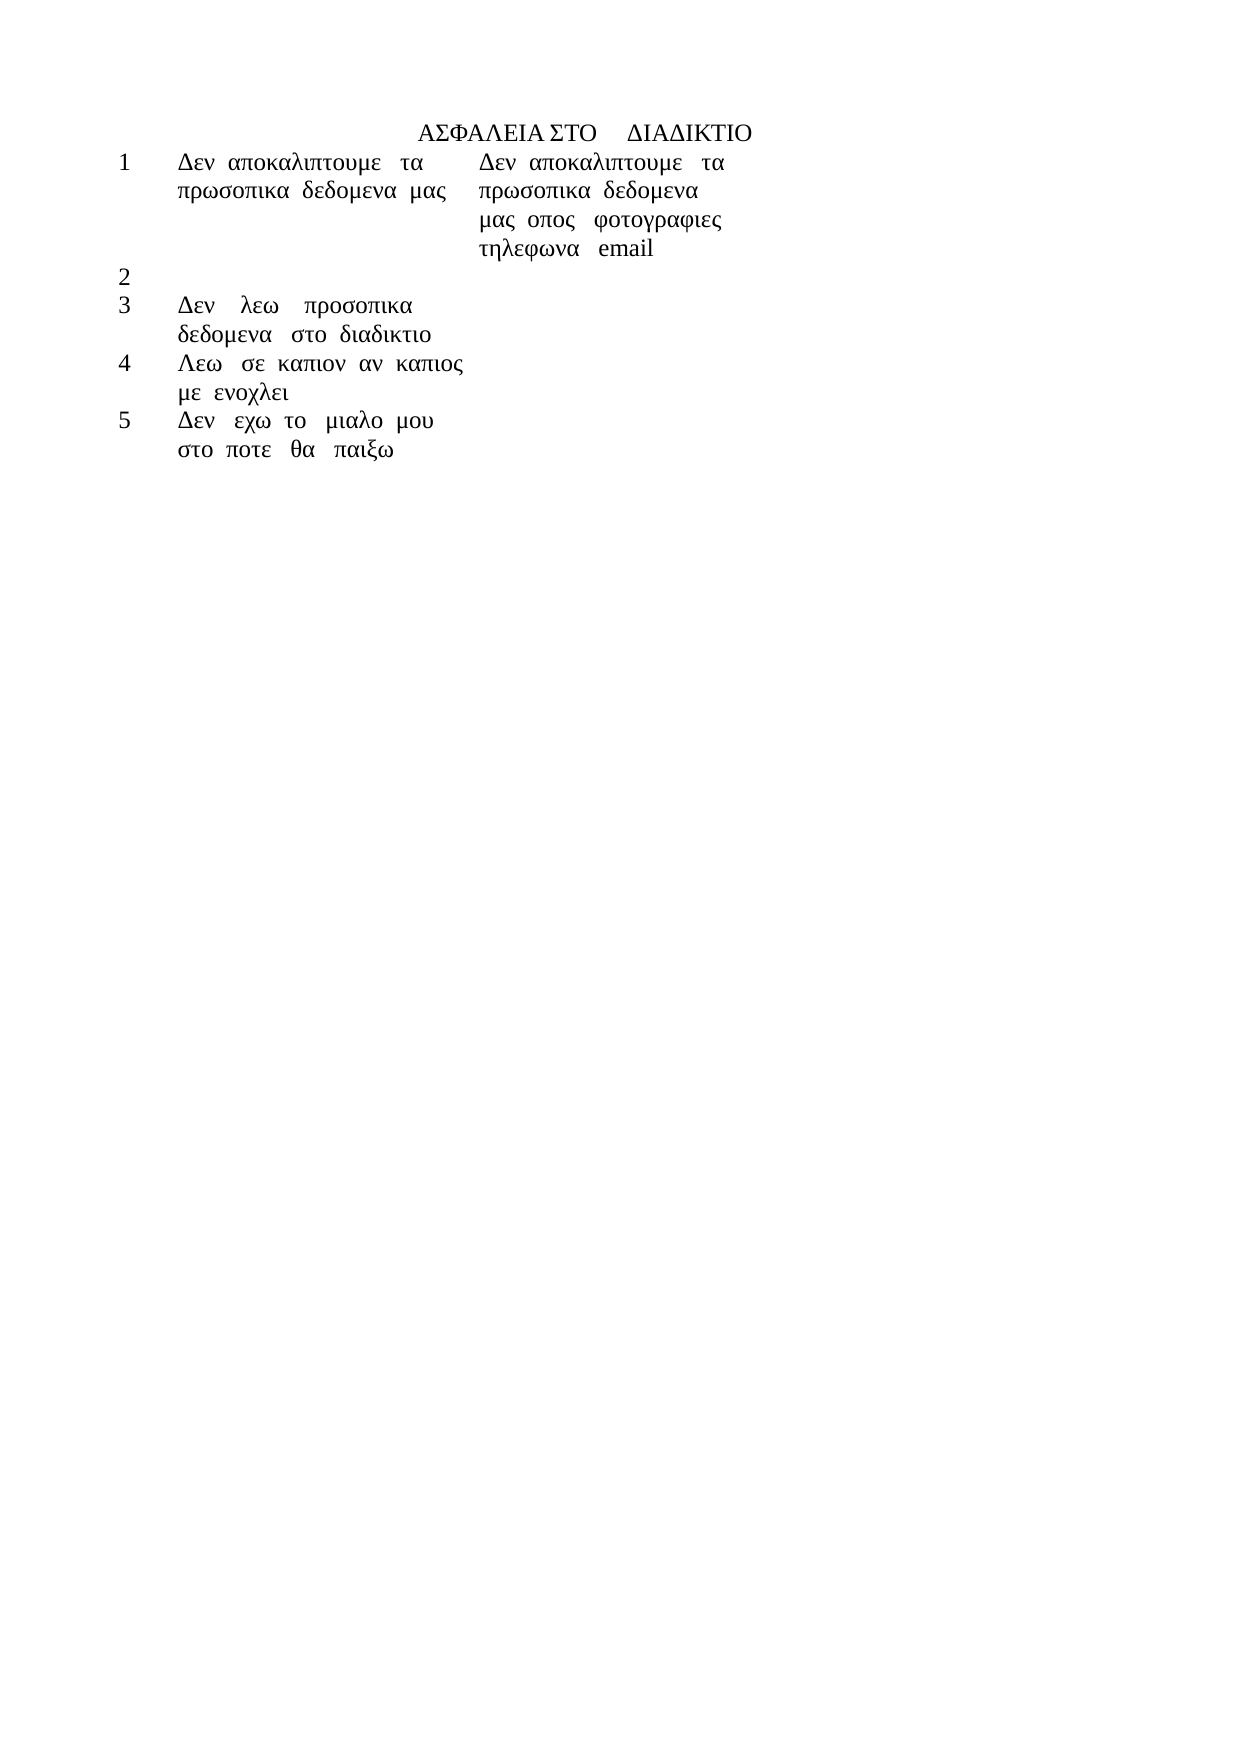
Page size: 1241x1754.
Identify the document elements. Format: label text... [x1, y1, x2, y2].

table_cell [726, 463, 1052, 492]
table_cell [479, 348, 726, 406]
table_cell Δεν εχω το μιαλο μου στο ποτε θα παιξω [177, 406, 478, 463]
table_cell [479, 291, 726, 348]
table_cell Δεν αποκαλιπτουμε τα πρωσοπικα δεδομενα μας [177, 147, 478, 262]
table_cell [726, 262, 1052, 291]
table_cell Δεν λεω προσοπικα δεδομενα στο διαδικτιο [177, 291, 478, 348]
table_cell [479, 406, 726, 463]
table_cell [726, 406, 1052, 463]
table_cell Λεω σε καπιον αν καπιος με ενοχλει [177, 348, 478, 406]
table_cell Δεν αποκαλιπτουμε τα πρωσοπικα δεδομενα μας οπος φοτογραφιες τηλεφωνα email [479, 147, 726, 262]
table_cell [118, 463, 177, 492]
table_cell [479, 262, 726, 291]
table_cell 4 [118, 348, 177, 406]
table_header ΑΣΦΑΛΕΙΑ ΣΤΟ ΔΙΑΔΙΚΤΙΟ [118, 118, 1052, 147]
table_cell 1 [118, 147, 177, 262]
table_cell 3 [118, 291, 177, 348]
table_cell [726, 147, 1052, 262]
table_cell [726, 291, 1052, 348]
table_cell [726, 348, 1052, 406]
table_cell [479, 463, 726, 492]
table_cell [177, 262, 478, 291]
table_cell 2 [118, 262, 177, 291]
table_cell 5 [118, 406, 177, 463]
table_cell [177, 463, 478, 492]
